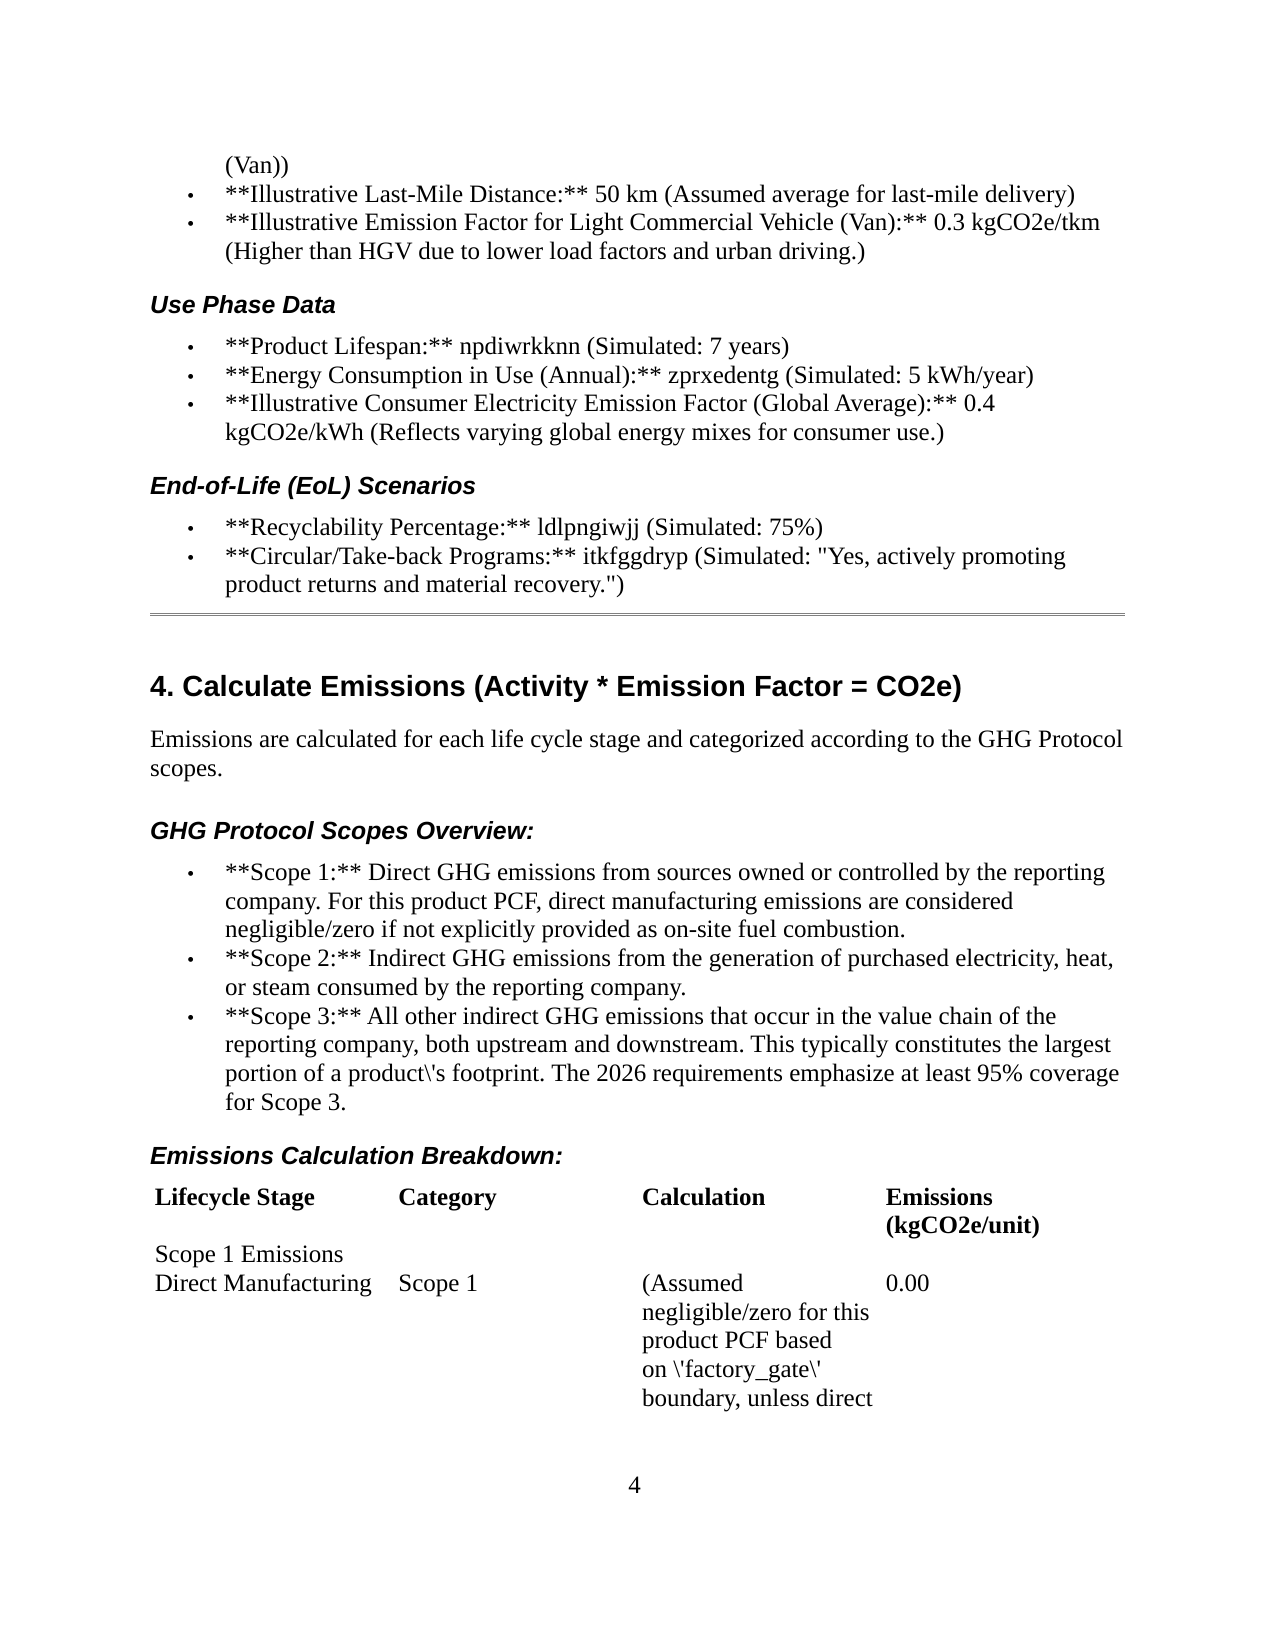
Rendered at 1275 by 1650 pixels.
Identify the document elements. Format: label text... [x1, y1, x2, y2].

list **Illustrative Consumer Electricity Emission Factor (Global Average):** 0.4 kgCO2e/kWh (Reflects varying global energy mixes for consumer use.) [187, 388, 1125, 446]
list **Recyclability Percentage:** ldlpngiwjj (Simulated: 75%) [187, 512, 1125, 541]
table_cell (Assumed negligible/zero for this product PCF based on \'factory_gate\' boundary, unless direct [638, 1268, 881, 1412]
table_cell 0.00 [881, 1268, 1125, 1412]
table_header Lifecycle Stage [150, 1182, 394, 1239]
list **Scope 1:** Direct GHG emissions from sources owned or controlled by the reporting company. For this product PCF, direct manufacturing emissions are considered negligible/zero if not explicitly provided as on-site fuel combustion. [187, 857, 1125, 943]
subtitle Emissions Calculation Breakdown: [150, 1141, 1125, 1169]
subtitle Use Phase Data [150, 290, 1125, 318]
list **Scope 2:** Indirect GHG emissions from the generation of purchased electricity, heat, or steam consumed by the reporting company. [187, 943, 1125, 1001]
table_header Category [394, 1182, 637, 1239]
text Emissions are calculated for each life cycle stage and categorized according to the GHG Protocol scopes. [150, 724, 1125, 782]
list **Energy Consumption in Use (Annual):** zprxedentg (Simulated: 5 kWh/year) [187, 360, 1125, 388]
table_header Calculation [638, 1182, 881, 1239]
list (Van)) [187, 150, 1125, 179]
table_cell Scope 1 [394, 1268, 637, 1412]
table_cell Direct Manufacturing [150, 1268, 394, 1412]
subtitle End-of-Life (EoL) Scenarios [150, 471, 1125, 499]
list **Product Lifespan:** npdiwrkknn (Simulated: 7 years) [187, 331, 1125, 360]
list **Circular/Take-back Programs:** itkfggdryp (Simulated: "Yes, actively promoting product returns and material recovery.") [187, 541, 1125, 598]
list **Scope 3:** All other indirect GHG emissions that occur in the value chain of the reporting company, both upstream and downstream. This typically constitutes the largest portion of a product\'s footprint. The 2026 requirements emphasize at least 95% coverage for Scope 3. [187, 1001, 1125, 1116]
list **Illustrative Emission Factor for Light Commercial Vehicle (Van):** 0.3 kgCO2e/tkm (Higher than HGV due to lower load factors and urban driving.) [187, 207, 1125, 265]
table_cell Scope 1 Emissions [150, 1239, 1125, 1268]
subtitle GHG Protocol Scopes Overview: [150, 816, 1125, 844]
subtitle 4. Calculate Emissions (Activity * Emission Factor = CO2e) [150, 669, 1125, 703]
list **Illustrative Last-Mile Distance:** 50 km (Assumed average for last-mile delivery) [187, 179, 1125, 207]
table_header Emissions (kgCO2e/unit) [881, 1182, 1125, 1239]
